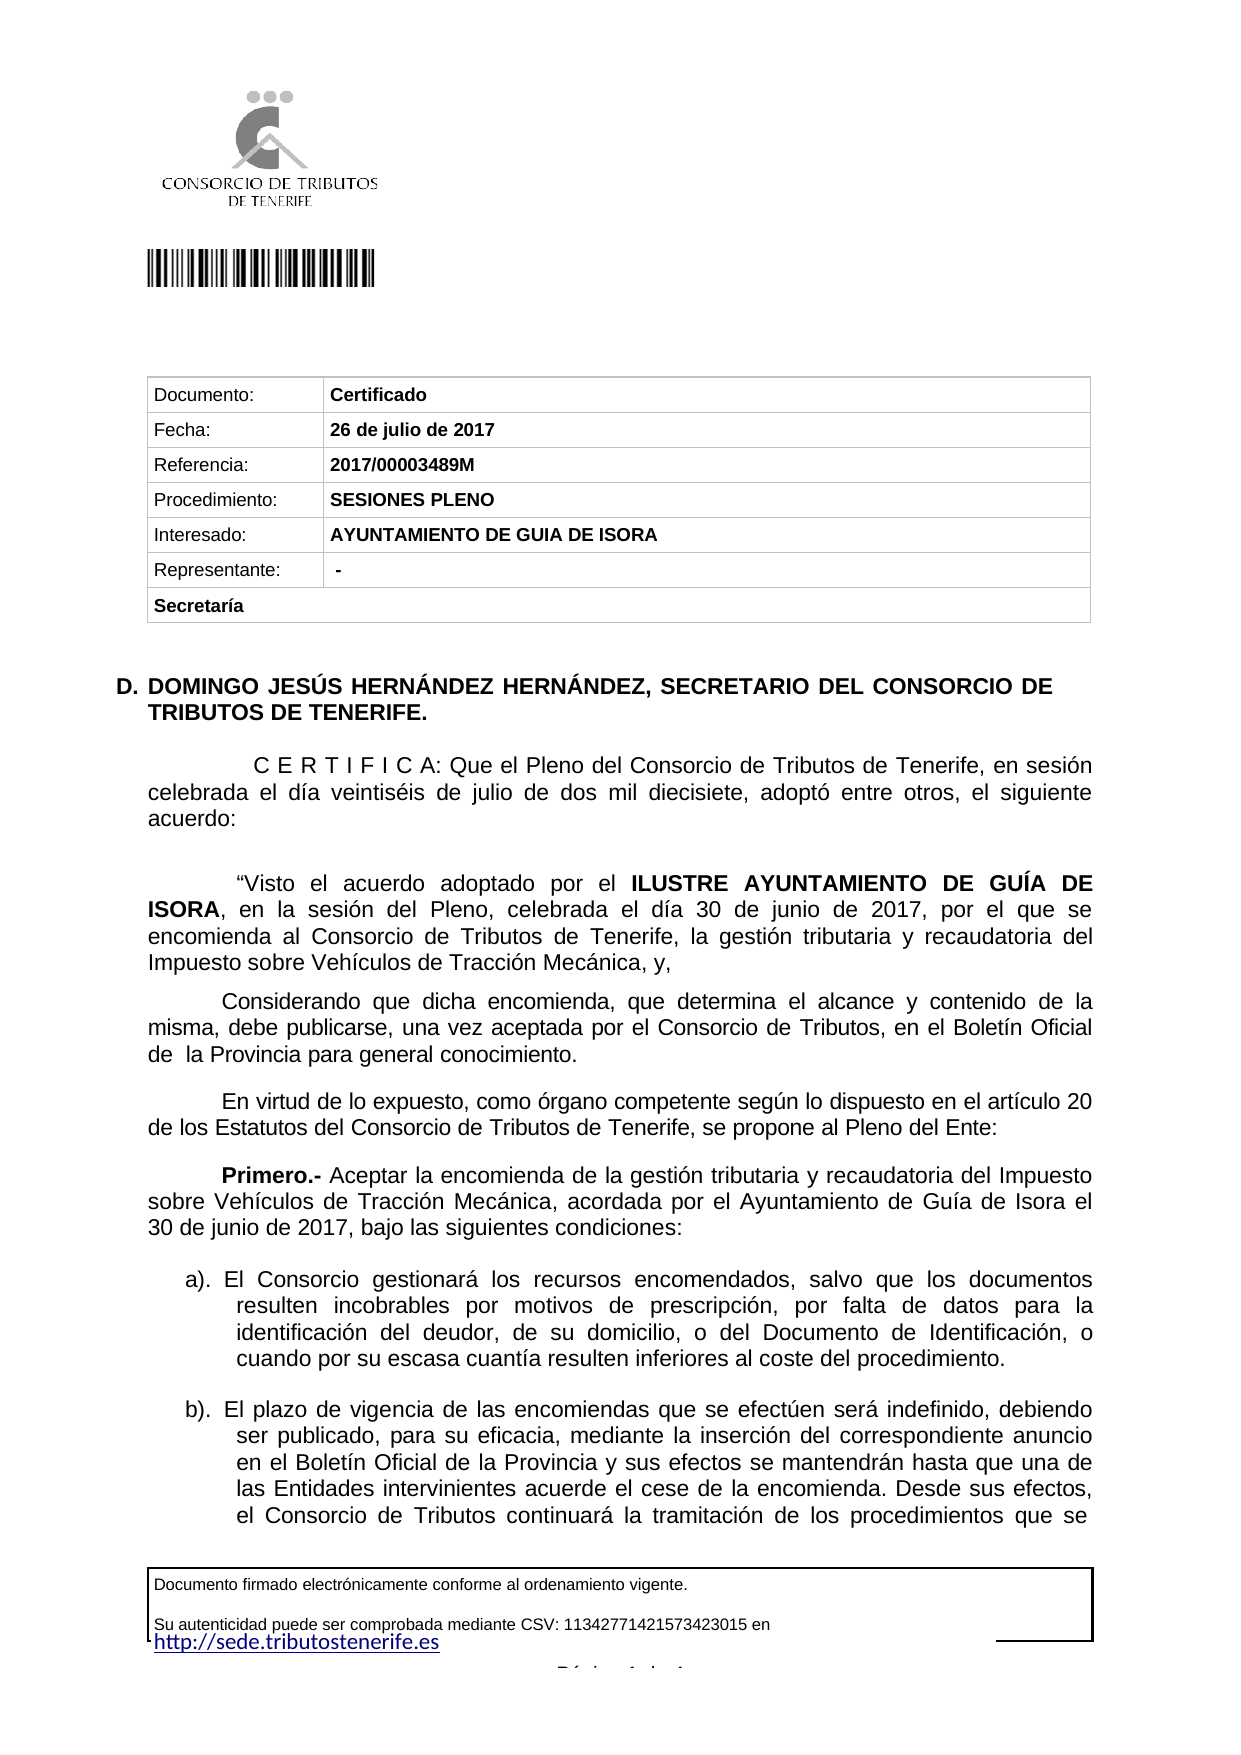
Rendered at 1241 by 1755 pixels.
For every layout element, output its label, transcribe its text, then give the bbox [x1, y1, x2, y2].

list DOMINGO JESÚS HERNÁNDEZ HERNÁNDEZ, SECRETARIO DEL CONSORCIO DE TRIBUTOS DE TENERIFE. [133, 673, 1093, 726]
table_header Certificado [324, 378, 1090, 412]
table_cell Interesado: [148, 518, 323, 552]
table_cell Referencia: [148, 448, 323, 482]
table_cell Secretaría [148, 588, 1090, 622]
text C E R T I F I C A: Que el Pleno del Consorcio de Tributos de Tenerife, en sesión celebrada el día veintiséis de julio de dos mil diecisiete, adoptó entre otros, el siguiente acuerdo: [148, 752, 1093, 831]
table_cell Fecha: [148, 413, 323, 447]
table_cell Representante: [148, 553, 323, 587]
table_cell SESIONES PLENO [324, 483, 1090, 517]
text Considerando que dicha encomienda, que determina el alcance y contenido de la misma, debe publicarse, una vez aceptada por el Consorcio de Tributos, en el Boletín Oficial de la Provincia para general conocimiento. [148, 988, 1093, 1067]
table_cell 26 de julio de 2017 [324, 413, 1090, 447]
table_cell Procedimiento: [148, 483, 323, 517]
text “Visto el acuerdo adoptado por el ILUSTRE AYUNTAMIENTO DE GUÍA DE ISORA, en la sesión del Pleno, celebrada el día 30 de junio de 2017, por el que se encomienda al Consorcio de Tributos de Tenerife, la gestión tributaria y recaudatoria del Impuesto sobre Vehículos de Tracción Mecánica, y, [148, 870, 1093, 976]
table_cell - [324, 553, 1090, 587]
text b). El plazo de vigencia de las encomiendas que se efectúen será indefinido, debiendo ser publicado, para su eficacia, mediante la inserción del correspondiente anuncio en el Boletín Oficial de la Provincia y sus efectos se mantendrán hasta que una de las Entidades intervinientes acuerde el cese de la encomienda. Desde sus efectos, el Consorcio de Tributos continuará la tramitación de los procedimientos que se [185, 1396, 1093, 1528]
text En virtud de lo expuesto, como órgano competente según lo dispuesto en el artículo 20 de los Estatutos del Consorcio de Tributos de Tenerife, se propone al Pleno del Ente: [148, 1088, 1093, 1141]
text Primero.- Aceptar la encomienda de la gestión tributaria y recaudatoria del Impuesto sobre Vehículos de Tracción Mecánica, acordada por el Ayuntamiento de Guía de Isora el 30 de junio de 2017, bajo las siguientes condiciones: [148, 1162, 1093, 1241]
table_header Documento: [148, 378, 323, 412]
text a). El Consorcio gestionará los recursos encomendados, salvo que los documentos resulten incobrables por motivos de prescripción, por falta de datos para la identificación del deudor, de su domicilio, o del Documento de Identificación, o cuando por su escasa cuantía resulten inferiores al coste del procedimiento. [185, 1266, 1093, 1371]
table_cell 2017/00003489M [324, 448, 1090, 482]
table_cell AYUNTAMIENTO DE GUIA DE ISORA [324, 518, 1090, 552]
